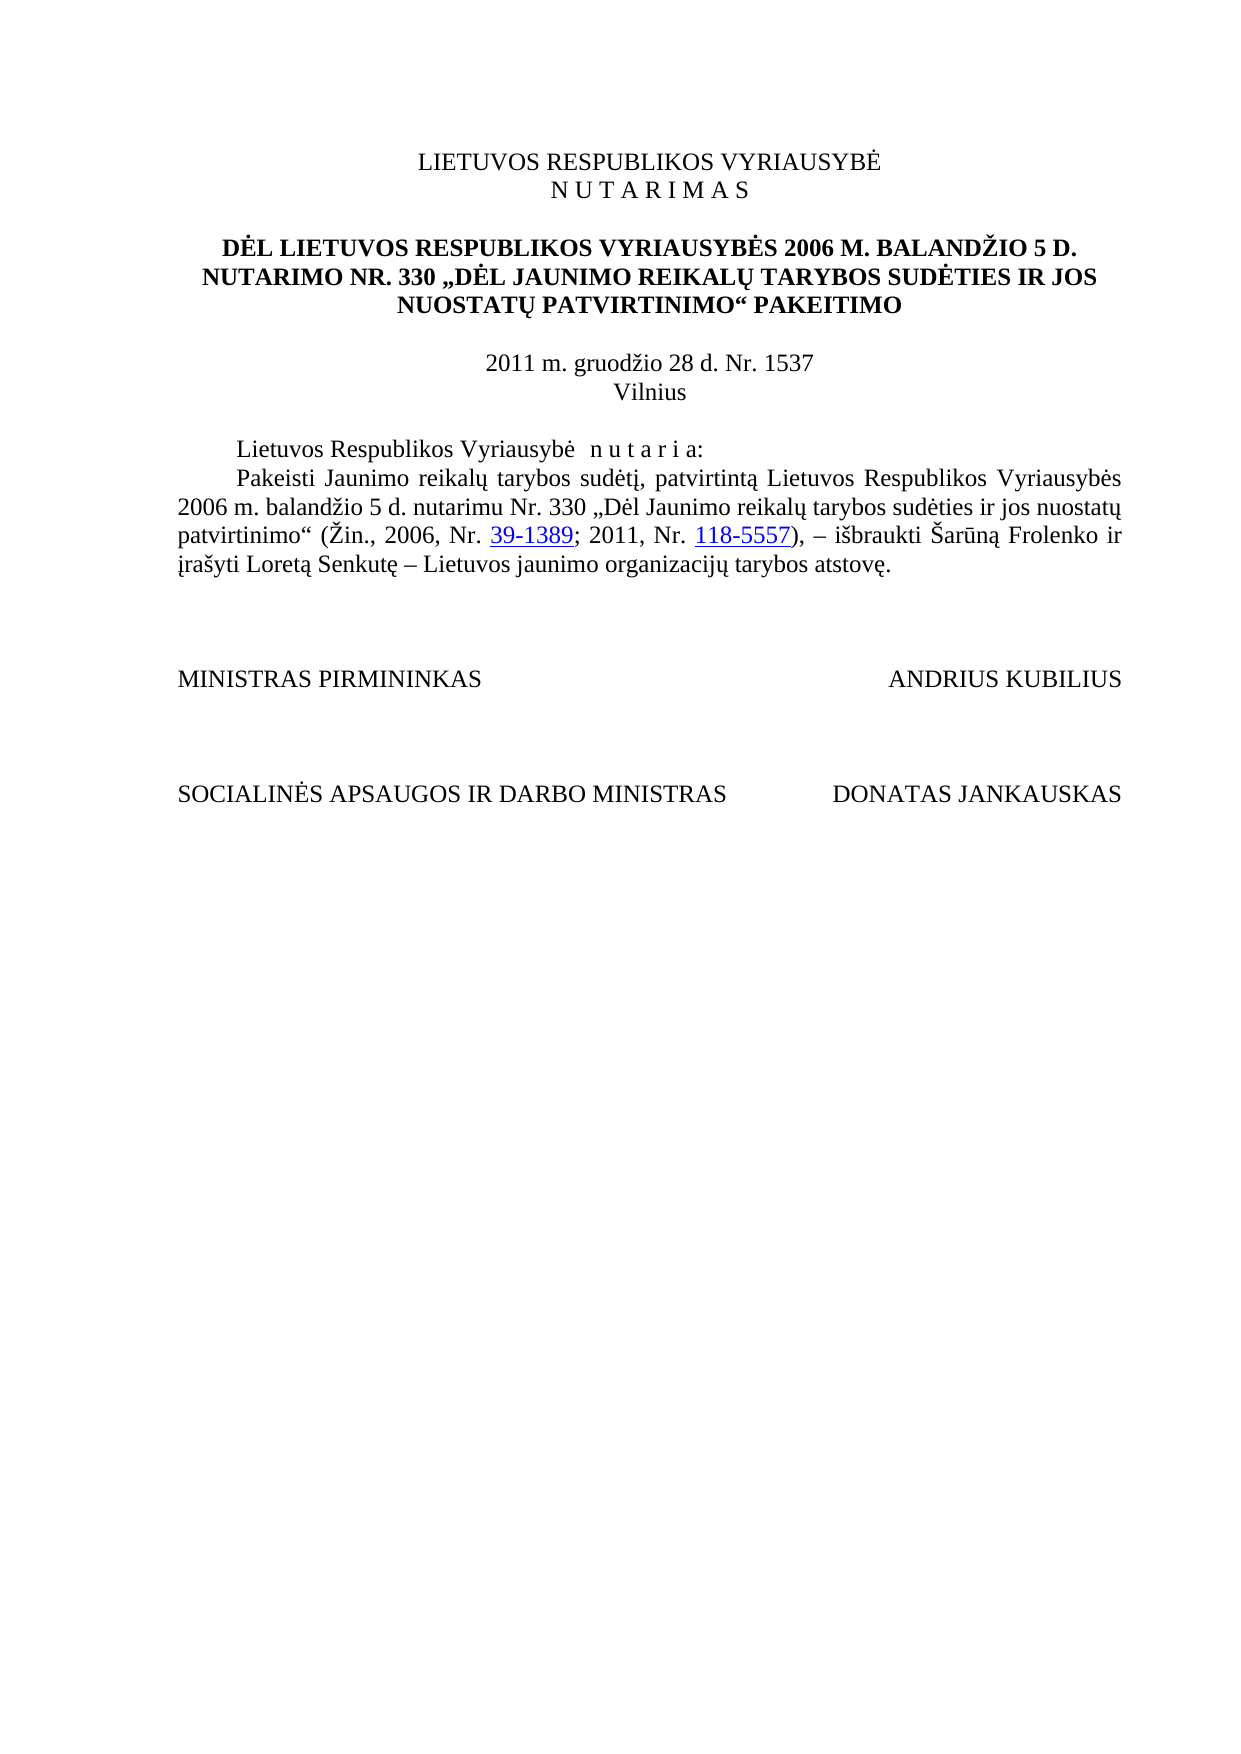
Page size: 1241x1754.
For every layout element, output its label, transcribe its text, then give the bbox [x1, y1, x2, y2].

text Lietuvos Respublikos Vyriausybė nutaria: [177, 434, 1122, 463]
text NUTARIMAS [177, 176, 1122, 204]
text MINISTRAS PIRMININKAS ANDRIUS KUBILIUS [177, 664, 1122, 693]
text Lietuvos Respublikos Vyriausybė [177, 147, 1122, 176]
text SOCIALINĖS APSAUGOS IR DARBO MINISTRAS DONATAS JANKAUSKAS [177, 779, 1122, 808]
text 2011 m. gruodžio 28 d. Nr. 1537 [177, 348, 1122, 377]
text DĖL LIETUVOS RESPUBLIKOS VYRIAUSYBĖS 2006 M. BALANDŽIO 5 D. NUTARIMO NR. 330 „DĖL JAUNIMO REIKALŲ TARYBOS SUDĖTIES IR JOS NUOSTATŲ PATVIRTINIMO“ PAKEITIMO [177, 233, 1122, 319]
text Pakeisti Jaunimo reikalų tarybos sudėtį, patvirtintą Lietuvos Respublikos Vyriausybės 2006 m. balandžio 5 d. nutarimu Nr. 330 „Dėl Jaunimo reikalų tarybos sudėties ir jos nuostatų patvirtinimo“ (Žin., 2006, Nr. 39-1389; 2011, Nr. 118-5557), – išbraukti Šarūną Frolenko ir įrašyti Loretą Senkutę – Lietuvos jaunimo organizacijų tarybos atstovę. [177, 463, 1122, 578]
text Vilnius [177, 377, 1122, 406]
